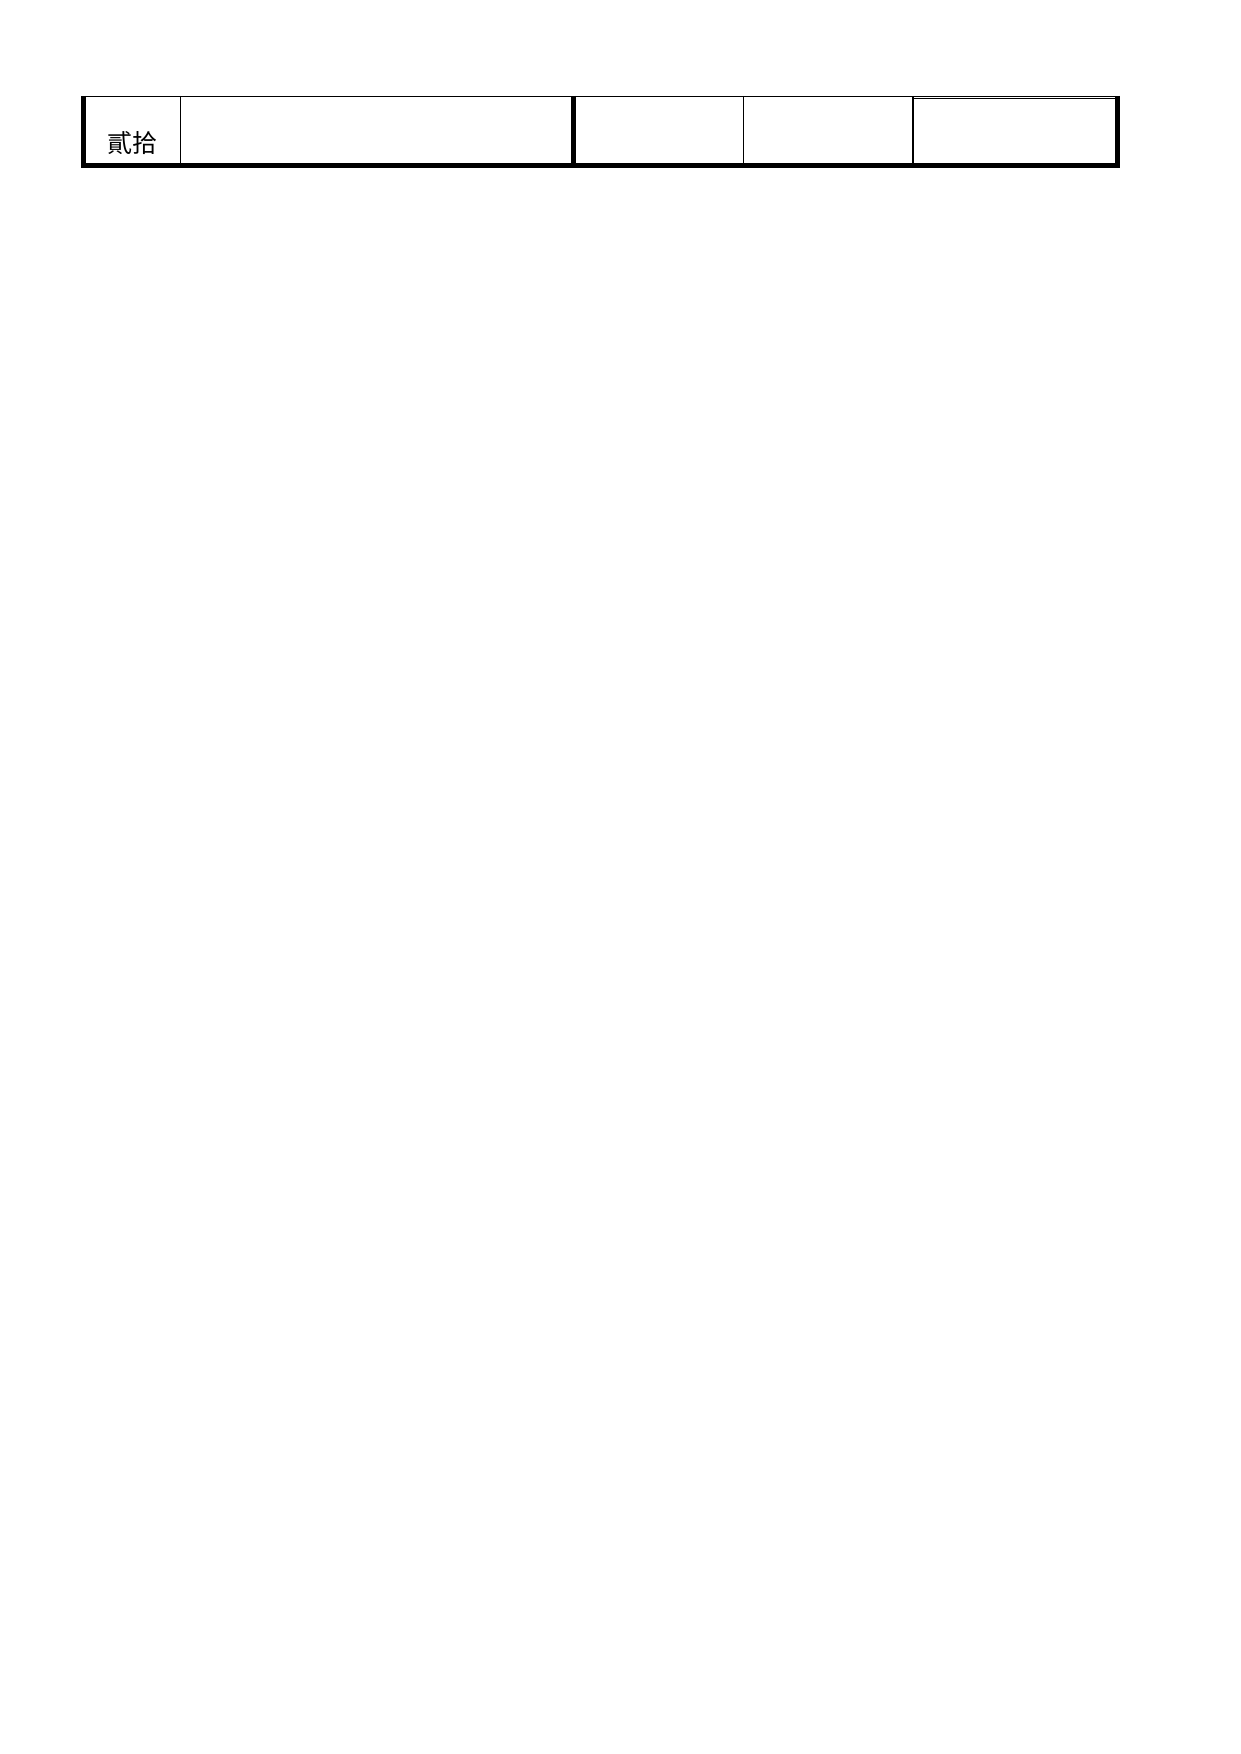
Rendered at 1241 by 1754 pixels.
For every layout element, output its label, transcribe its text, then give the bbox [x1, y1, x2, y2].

table_cell [914, 99, 1115, 163]
table_cell 貳拾 [86, 97, 180, 163]
table_cell [576, 97, 743, 163]
table_cell [744, 97, 912, 163]
table_cell [181, 97, 571, 163]
